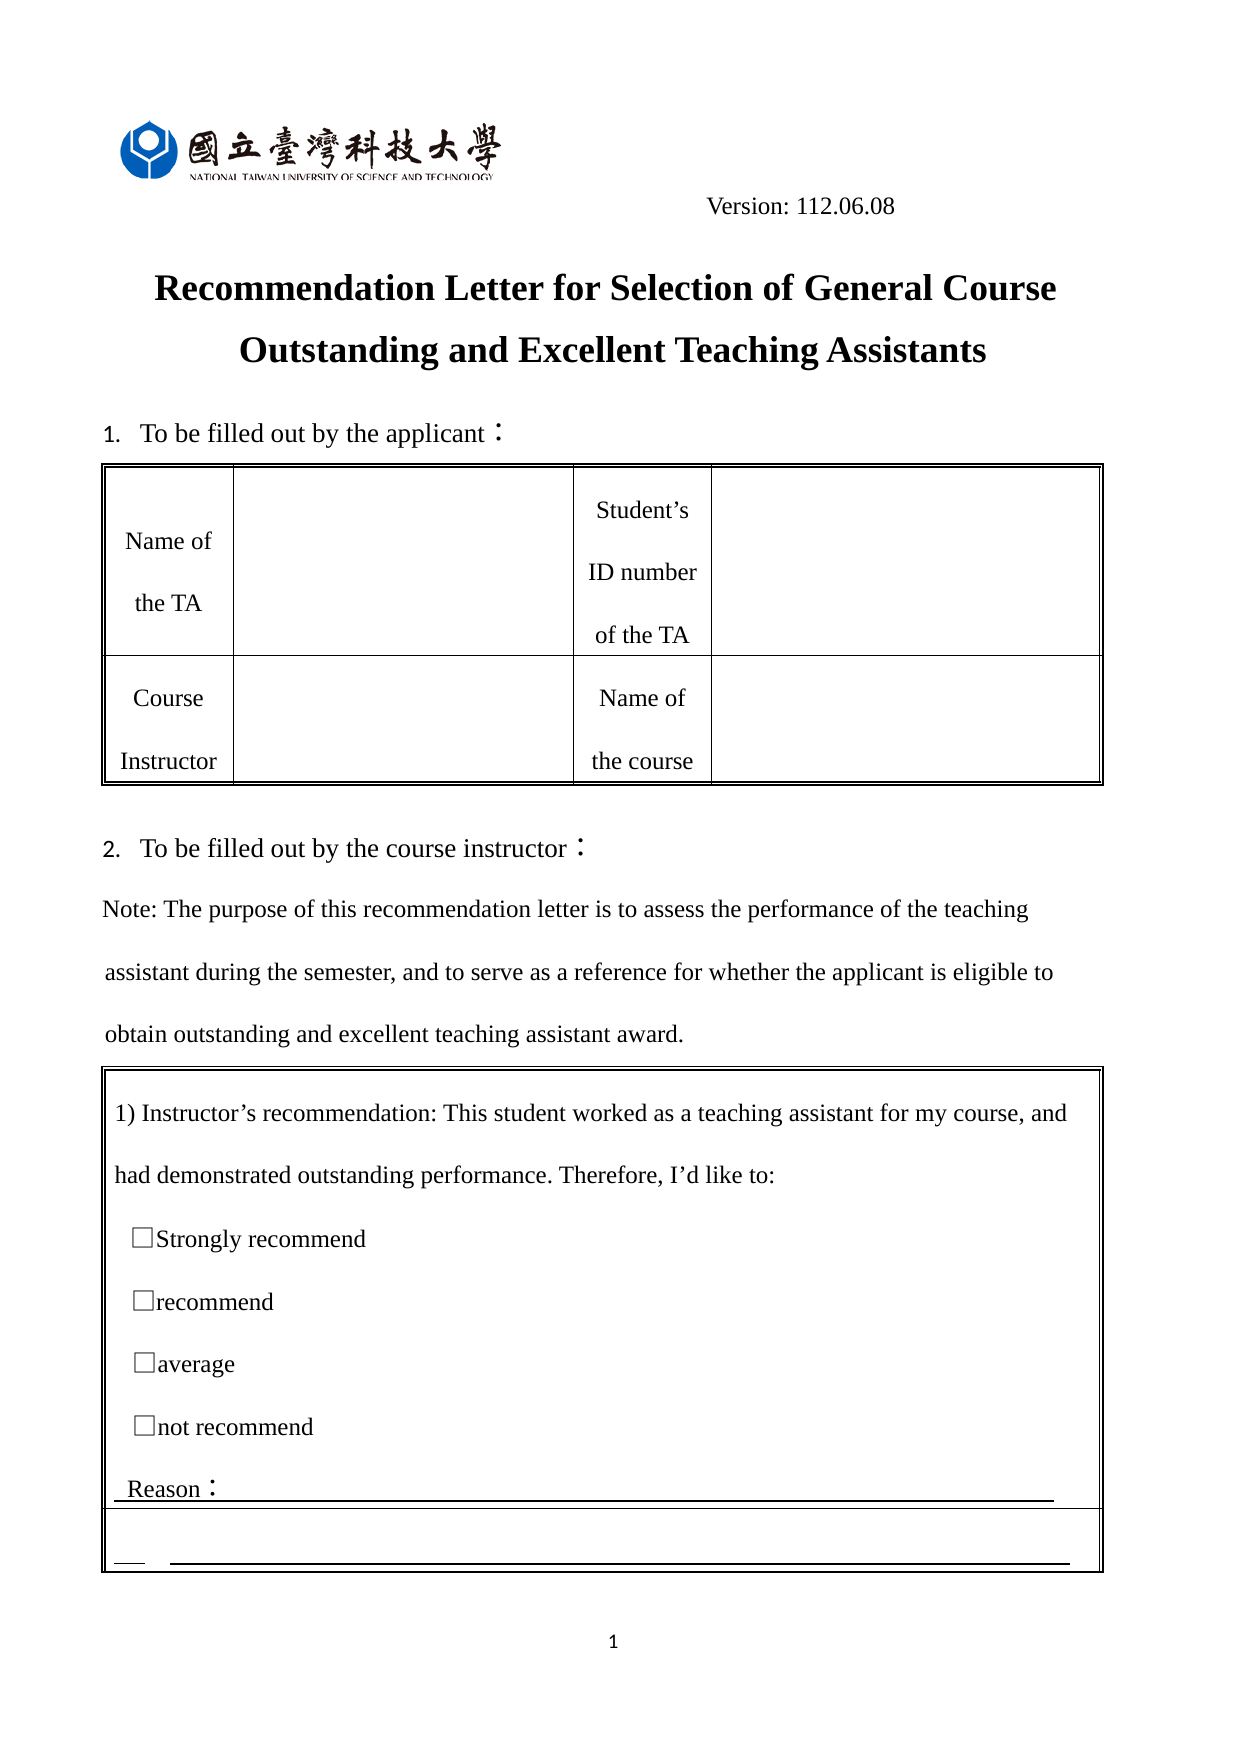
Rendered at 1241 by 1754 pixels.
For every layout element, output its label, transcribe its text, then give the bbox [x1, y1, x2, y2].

list To be filled out by the applicant： [102, 389, 1107, 452]
table_header [712, 468, 1099, 655]
text Version: 112.06.08 [89, 164, 1107, 227]
table_cell [234, 656, 573, 781]
text Note: The purpose of this recommendation letter is to assess the performance of the teaching assistant during the semester, and to serve as a reference for whether the applicant is eligible to obtain outstanding and excellent teaching assistant award. [102, 867, 1112, 1054]
table_cell [712, 656, 1099, 781]
list To be filled out by the course instructor： [102, 804, 1107, 867]
table_header 1) Instructor’s recommendation: This student worked as a teaching assistant for my course, and had demonstrated outstanding performance. Therefore, I’d like to: □Strongly recommend □recommend □average □not recommend Reason： [106, 1071, 1099, 1508]
table_header Name of the TA [106, 468, 233, 655]
table_header [234, 468, 573, 655]
table_cell Name of the course [574, 656, 711, 781]
text Recommendation Letter for Selection of General Course Outstanding and Excellent Teaching Assistants [103, 245, 1107, 370]
table_cell [106, 1509, 1099, 1571]
table_cell Course Instructor [106, 656, 233, 781]
table_header Student’s ID number of the TA [574, 468, 711, 655]
